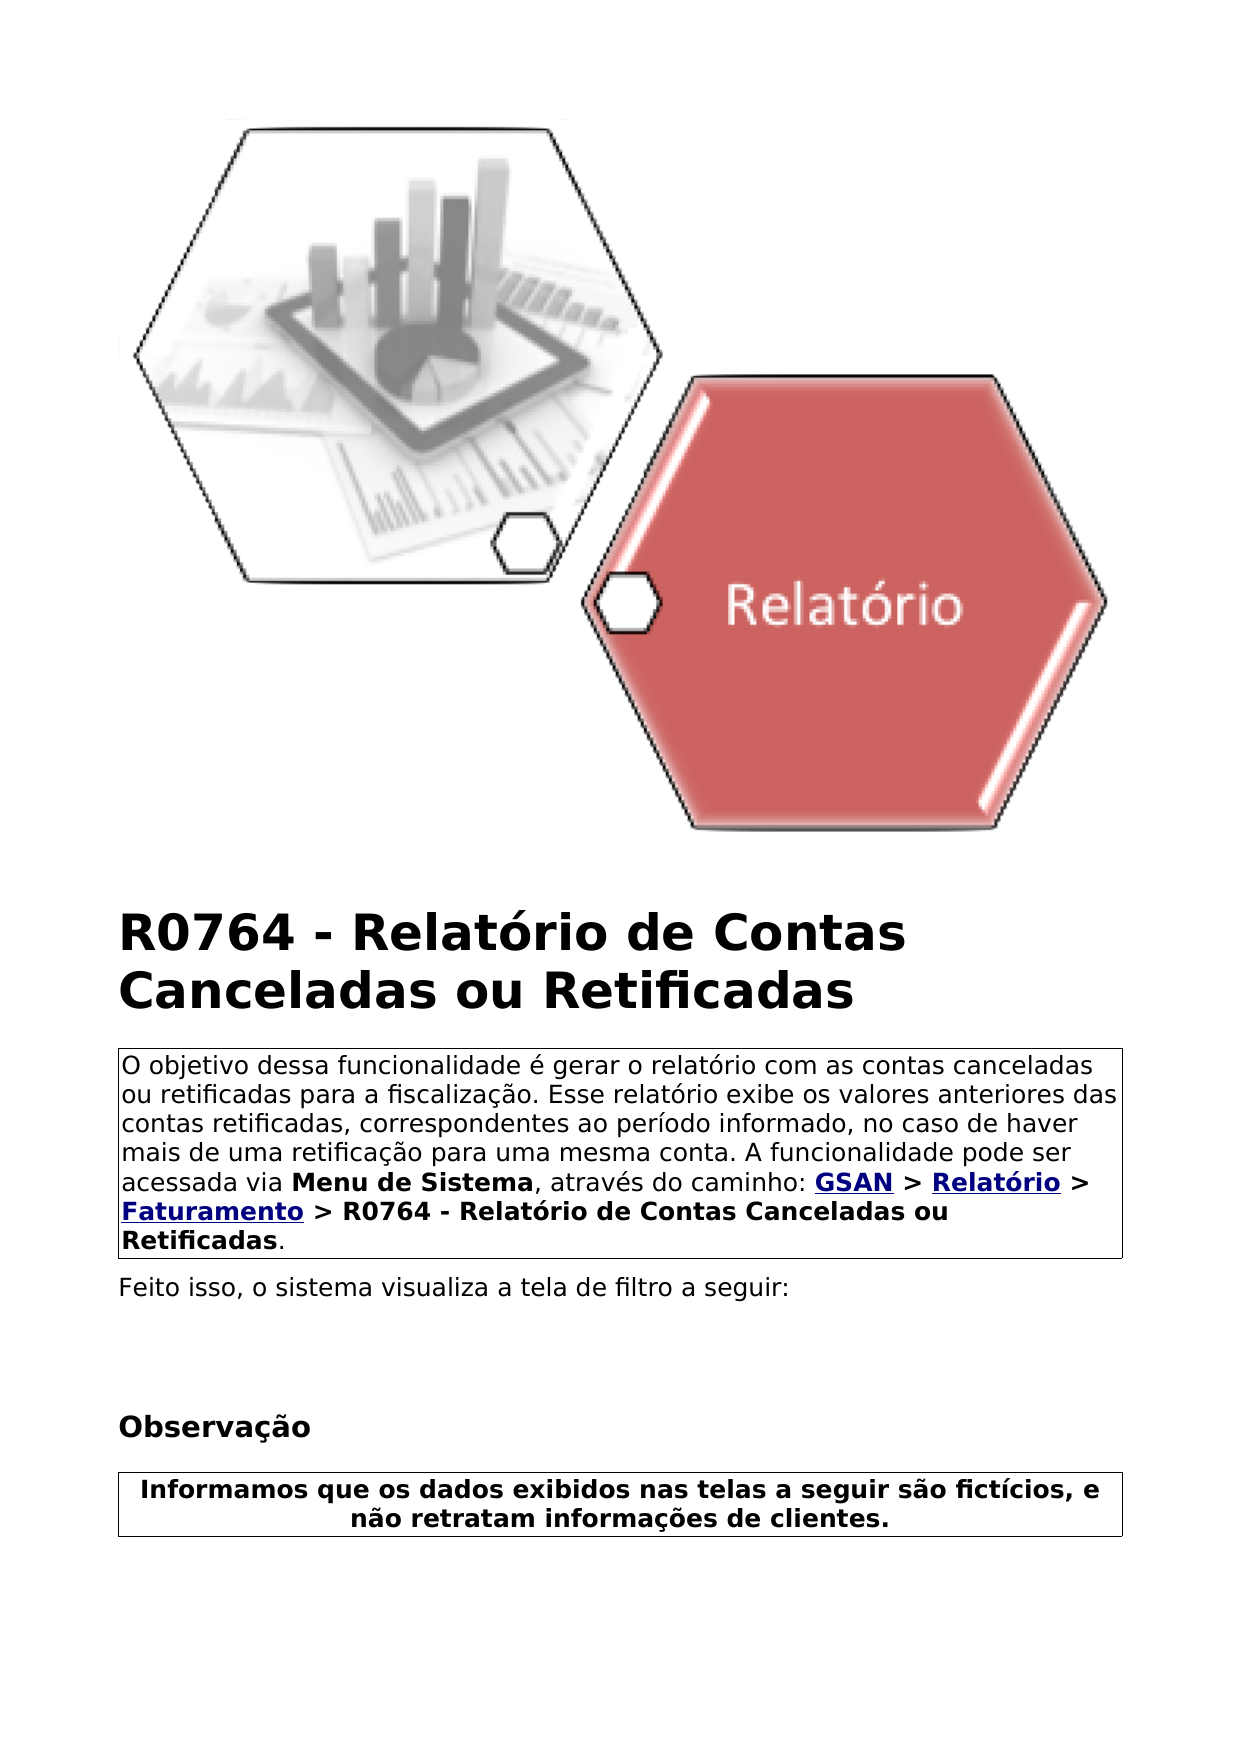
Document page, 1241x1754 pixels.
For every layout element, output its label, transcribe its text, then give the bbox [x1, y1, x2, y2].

subtitle Observação [118, 1411, 1122, 1444]
subtitle R0764 - Relatório de Contas Canceladas ou Retificadas [118, 904, 1122, 1021]
picture [118, 118, 1123, 838]
table_header O objetivo dessa funcionalidade é gerar o relatório com as contas canceladas ou retificadas para a fiscalização. Esse relatório exibe os valores anteriores das contas retificadas, correspondentes ao período informado, no caso de haver mais de uma retificação para uma mesma conta. A funcionalidade pode ser acessada via Menu de Sistema, através do caminho: GSAN > Relatório > Faturamento > R0764 - Relatório de Contas Canceladas ou Retificadas. [119, 1049, 1122, 1258]
table_header Informamos que os dados exibidos nas telas a seguir são fictícios, e não retratam informações de clientes. [119, 1473, 1122, 1536]
text Feito isso, o sistema visualiza a tela de filtro a seguir: [118, 1273, 1122, 1302]
